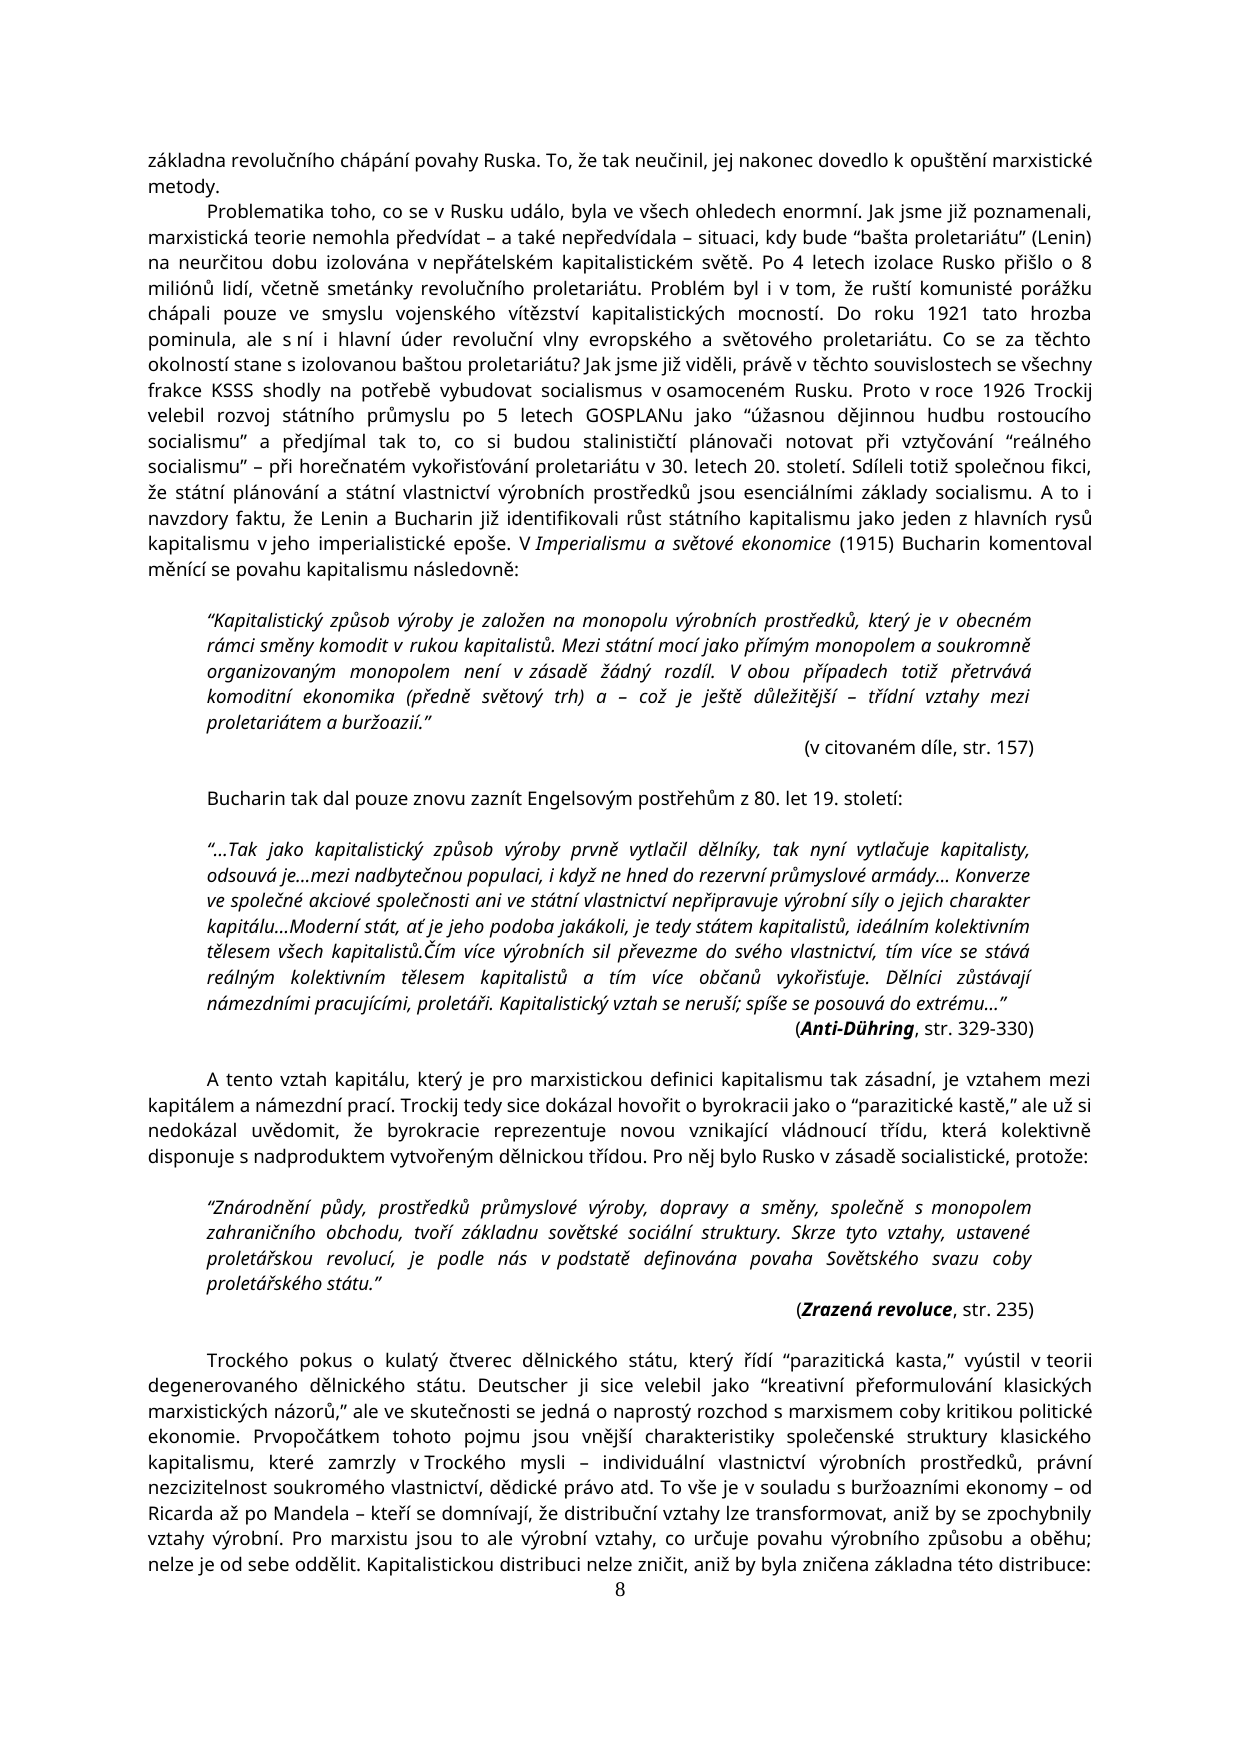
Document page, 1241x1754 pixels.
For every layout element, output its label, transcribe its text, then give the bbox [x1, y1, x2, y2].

text “Kapitalistický způsob výroby je založen na monopolu výrobních prostředků, který je v obecném rámci směny komodit v rukou kapitalistů. Mezi státní mocí jako přímým monopolem a soukromně organizovaným monopolem není v zásadě žádný rozdíl. V obou případech totiž přetrvává komoditní ekonomika (předně světový trh) a – což je ještě důležitější – třídní vztahy mezi proletariátem a buržoazií.” [207, 607, 1034, 734]
text “Znárodnění půdy, prostředků průmyslové výroby, dopravy a směny, společně s monopolem zahraničního obchodu, tvoří základnu sovětské sociální struktury. Skrze tyto vztahy, ustavené proletářskou revolucí, je podle nás v podstatě definována povaha Sovětského svazu coby proletářského státu.” [207, 1194, 1034, 1296]
text Bucharin tak dal pouze znovu zaznít Engelsovým postřehům z 80. let 19. století: [148, 786, 1093, 811]
text “…Tak jako kapitalistický způsob výroby prvně vytlačil dělníky, tak nyní vytlačuje kapitalisty, odsouvá je…mezi nadbytečnou populaci, i když ne hned do rezervní průmyslové armády… Konverze ve společné akciové společnosti ani ve státní vlastnictví nepřipravuje výrobní síly o jejich charakter kapitálu…Moderní stát, ať je jeho podoba jakákoli, je tedy státem kapitalistů, ideálním kolektivním tělesem všech kapitalistů.Čím více výrobních sil převezme do svého vlastnictví, tím více se stává reálným kolektivním tělesem kapitalistů a tím více občanů vykořisťuje. Dělníci zůstávají námezdními pracujícími, proletáři. Kapitalistický vztah se neruší; spíše se posouvá do extrému…” [207, 837, 1034, 1015]
text (Anti-Dühring, str. 329-330) [207, 1015, 1034, 1041]
text (Zrazená revoluce, str. 235) [207, 1296, 1034, 1322]
text (v citovaném díle, str. 157) [207, 734, 1034, 760]
text Trockého pokus o kulatý čtverec dělnického státu, který řídí “parazitická kasta,” vyústil v teorii degenerovaného dělnického státu. Deutscher ji sice velebil jako “kreativní přeformulování klasických marxistických názorů,” ale ve skutečnosti se jedná o naprostý rozchod s marxismem coby kritikou politické ekonomie. Prvopočátkem tohoto pojmu jsou vnější charakteristiky společenské struktury klasického kapitalismu, které zamrzly v Trockého mysli – individuální vlastnictví výrobních prostředků, právní nezcizitelnost soukromého vlastnictví, dědické právo atd. To vše je v souladu s buržoazními ekonomy – od Ricarda až po Mandela – kteří se domnívají, že distribuční vztahy lze transformovat, aniž by se zpochybnily vztahy výrobní. Pro marxistu jsou to ale výrobní vztahy, co určuje povahu výrobního způsobu a oběhu; nelze je od sebe oddělit. Kapitalistickou distribuci nelze zničit, aniž by byla zničena základna této distribuce: [148, 1347, 1093, 1577]
text A tento vztah kapitálu, který je pro marxistickou definici kapitalismu tak zásadní, je vztahem mezi kapitálem a námezdní prací. Trockij tedy sice dokázal hovořit o byrokracii jako o “parazitické kastě,” ale už si nedokázal uvědomit, že byrokracie reprezentuje novou vznikající vládnoucí třídu, která kolektivně disponuje s nadproduktem vytvořeným dělnickou třídou. Pro něj bylo Rusko v zásadě socialistické, protože: [148, 1066, 1093, 1168]
text Problematika toho, co se v Rusku událo, byla ve všech ohledech enormní. Jak jsme již poznamenali, marxistická teorie nemohla předvídat – a také nepředvídala – situaci, kdy bude “bašta proletariátu” (Lenin) na neurčitou dobu izolována v nepřátelském kapitalistickém světě. Po 4 letech izolace Rusko přišlo o 8 miliónů lidí, včetně smetánky revolučního proletariátu. Problém byl i v tom, že ruští komunisté porážku chápali pouze ve smyslu vojenského vítězství kapitalistických mocností. Do roku 1921 tato hrozba pominula, ale s ní i hlavní úder revoluční vlny evropského a světového proletariátu. Co se za těchto okolností stane s izolovanou baštou proletariátu? Jak jsme již viděli, právě v těchto souvislostech se všechny frakce KSSS shodly na potřebě vybudovat socialismus v osamoceném Rusku. Proto v roce 1926 Trockij velebil rozvoj státního průmyslu po 5 letech GOSPLANu jako “úžasnou dějinnou hudbu rostoucího socialismu” a předjímal tak to, co si budou stalinističtí plánovači notovat při vztyčování “reálného socialismu” – při horečnatém vykořisťování proletariátu v 30. letech 20. století. Sdíleli totiž společnou fikci, že státní plánování a státní vlastnictví výrobních prostředků jsou esenciálními základy socialismu. A to i navzdory faktu, že Lenin a Bucharin již identifikovali růst státního kapitalismu jako jeden z hlavních rysů kapitalismu v jeho imperialistické epoše. V Imperialismu a světové ekonomice (1915) Bucharin komentoval měnící se povahu kapitalismu následovně: [148, 199, 1093, 581]
text základna revolučního chápání povahy Ruska. To, že tak neučinil, jej nakonec dovedlo k opuštění marxistické metody. [148, 148, 1093, 199]
